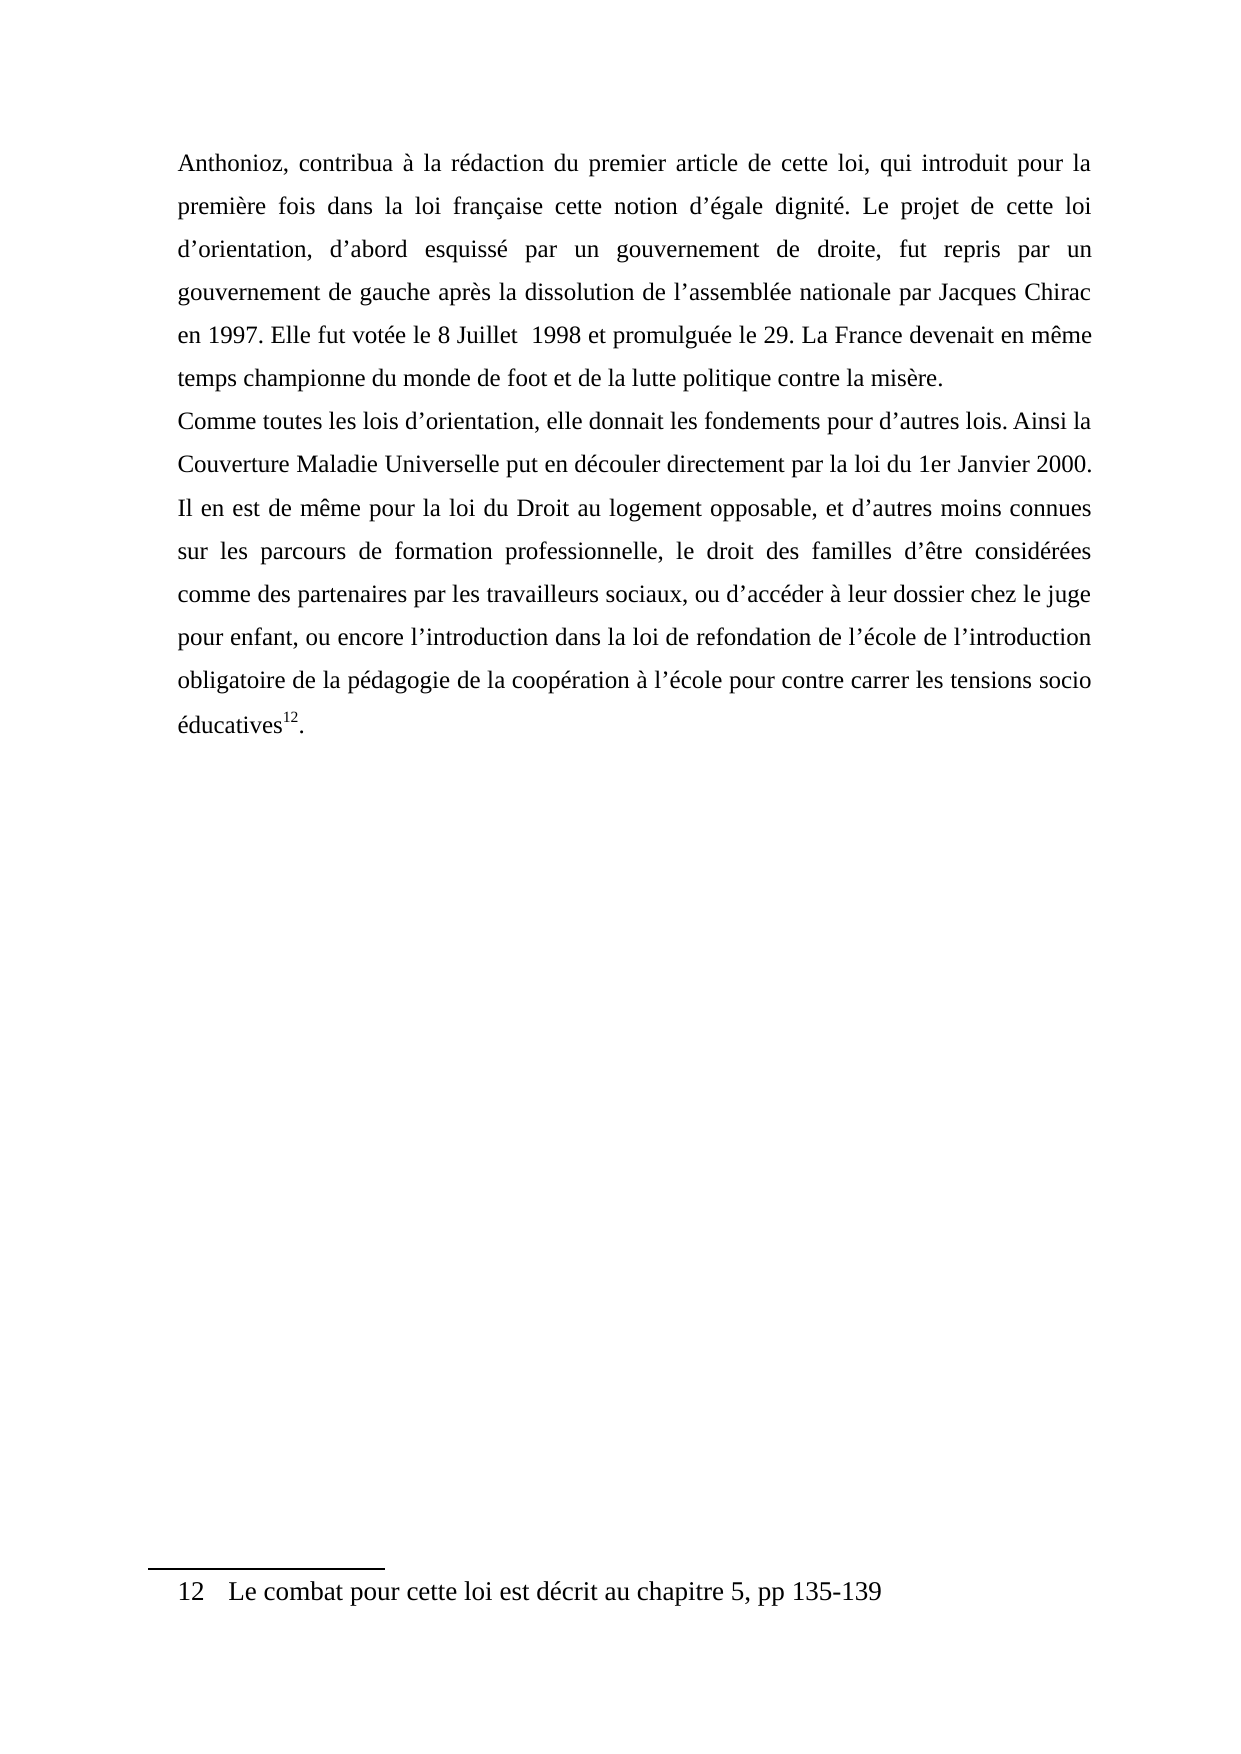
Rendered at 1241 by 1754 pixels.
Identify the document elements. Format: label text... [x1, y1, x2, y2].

text Le combat pour cette loi est décrit au chapitre 5, pp 135-139 [148, 1575, 1093, 1606]
text Comme toutes les lois d’orientation, elle donnait les fondements pour d’autres lois. Ainsi la Couverture Maladie Universelle put en découler directement par la loi du 1er Janvier 2000. Il en est de même pour la loi du Droit au logement opposable, et d’autres moins connues sur les parcours de formation professionnelle, le droit des familles d’être considérées comme des partenaires par les travailleurs sociaux, ou d’accéder à leur dossier chez le juge pour enfant, ou encore l’introduction dans la loi de refondation de l’école de l’introduction obligatoire de la pédagogie de la coopération à l’école pour contre carrer les tensions socio éducatives. [177, 406, 1093, 739]
text Anthonioz, contribua à la rédaction du premier article de cette loi, qui introduit pour la première fois dans la loi française cette notion d’égale dignité. Le projet de cette loi d’orientation, d’abord esquissé par un gouvernement de droite, fut repris par un gouvernement de gauche après la dissolution de l’assemblée nationale par Jacques Chirac en 1997. Elle fut votée le 8 Juillet 1998 et promulguée le 29. La France devenait en même temps championne du monde de foot et de la lutte politique contre la misère. [177, 148, 1093, 392]
